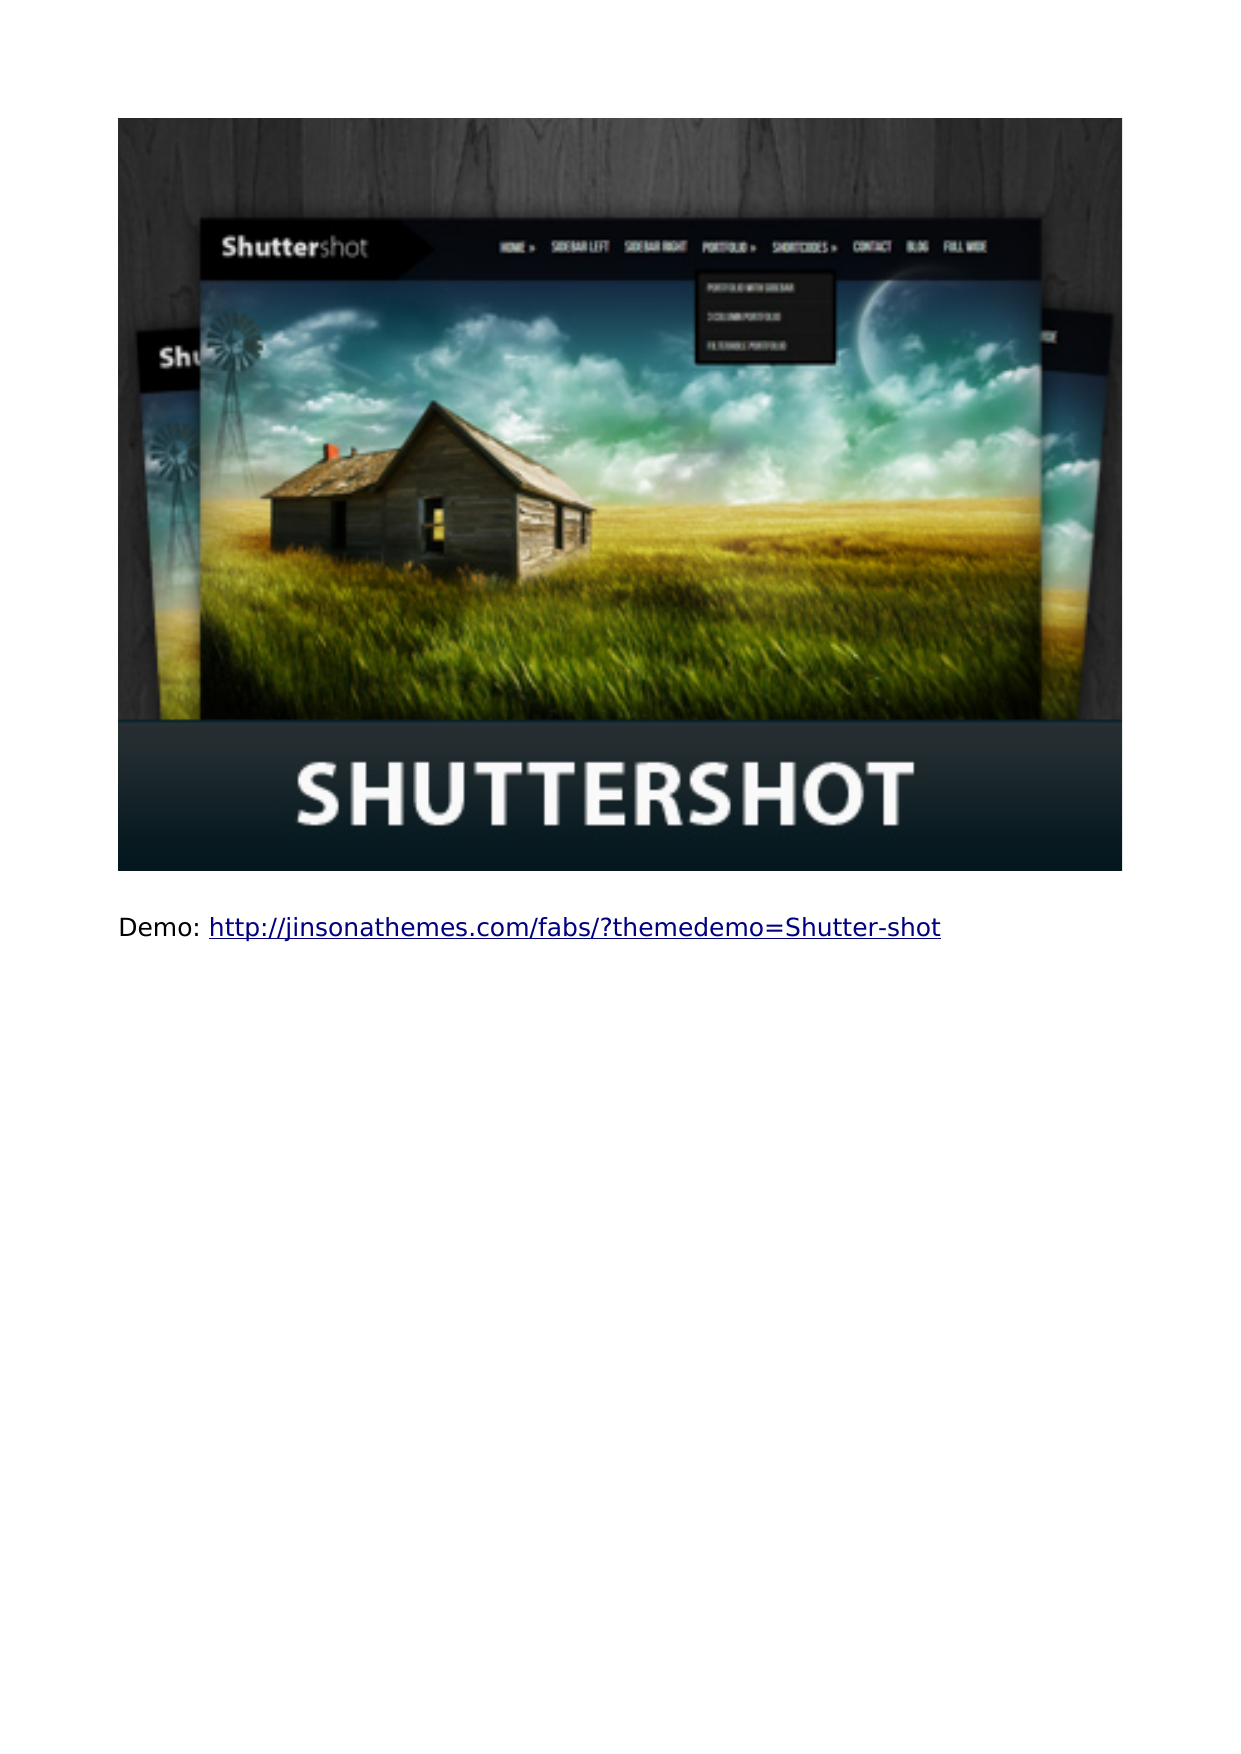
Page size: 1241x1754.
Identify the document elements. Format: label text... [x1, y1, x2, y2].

picture [118, 118, 1123, 871]
text Demo: http://jinsonathemes.com/fabs/?themedemo=Shutter-shot [118, 913, 1122, 942]
